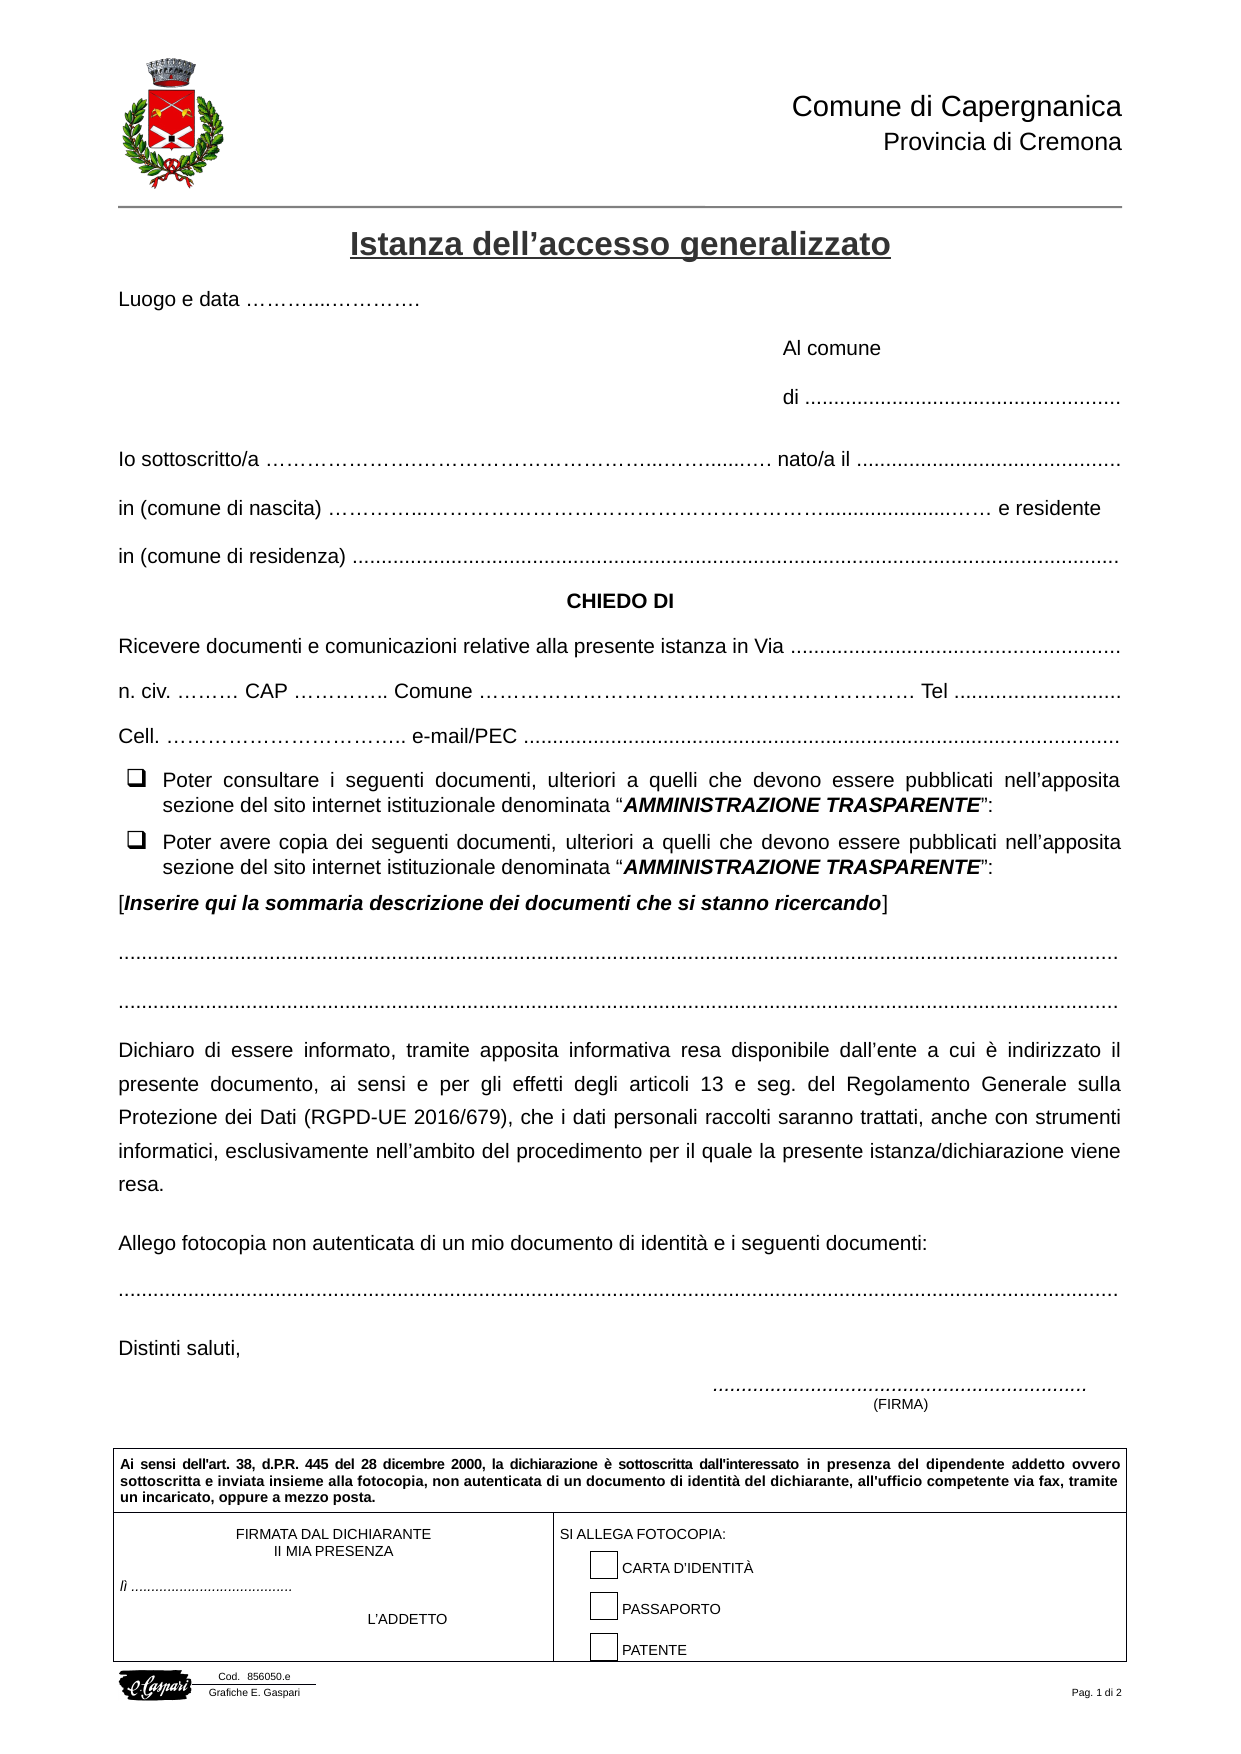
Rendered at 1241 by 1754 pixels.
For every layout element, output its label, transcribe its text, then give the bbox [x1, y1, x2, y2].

table_cell FIRMATA DAL DICHIARANTE II MIA PRESENZA lì ........................................ L’ADDETTO [114, 1513, 553, 1661]
table_cell SI ALLEGA FOTOCOPIA: CARTA D’IDENTITÀ PASSAPORTO PATENTE [554, 1513, 1126, 1661]
picture [122, 58, 224, 189]
list Poter avere copia dei seguenti documenti, ulteriori a quelli che devono essere pubblicati nell’apposita sezione del sito internet istituzionale denominata “AMMINISTRAZIONE TRASPARENTE”: [125, 830, 1122, 879]
text (FIRMA) [679, 1396, 1122, 1413]
text CHIEDO DI [118, 589, 1122, 613]
text di [783, 385, 1122, 409]
text Distinti saluti, [118, 1335, 1122, 1359]
text Io sottoscritto/a ………………….……………………………...…….......…. nato/a il [118, 446, 1122, 470]
text Provincia di Cremona [224, 127, 1122, 156]
picture [118, 1669, 192, 1701]
text n. civ. ……… CAP ………….. Comune ……………………………………………………… Tel [118, 679, 1122, 703]
text Cell. …………………………….. e-mail/PEC [118, 723, 1122, 747]
text Comune di Capergnanica [224, 89, 1122, 122]
text Allego fotocopia non autenticata di un mio documento di identità e i seguenti documenti: [118, 1231, 1122, 1255]
text Ricevere documenti e comunicazioni relative alla presente istanza in Via [118, 634, 1122, 658]
text in (comune di residenza) [118, 544, 1122, 568]
text [Inserire qui la sommaria descrizione dei documenti che si stanno ricercando] [118, 891, 1122, 915]
text Luogo e data ………....…………. [118, 287, 1122, 311]
text ................................................................. [679, 1372, 1122, 1396]
subtitle Istanza dell’accesso generalizzato [118, 224, 1122, 262]
text in (comune di nascita) …………...…………………………………………………......................…… e residente [118, 495, 1122, 519]
text Al comune [783, 336, 1122, 360]
table_header Ai sensi dell'art. 38, d.P.R. 445 del 28 dicembre 2000, la dichiarazione è sottoscritta dall'interessato in presenza del dipendente addetto ovvero sottoscritta e inviata insieme alla fotocopia, non autenticata di un documento di identità del dichiarante, all'ufficio competente via fax, tramite un incaricato, oppure a mezzo posta. [114, 1449, 1126, 1512]
text Dichiaro di essere informato, tramite apposita informativa resa disponibile dall’ente a cui è indirizzato il presente documento, ai sensi e per gli effetti degli articoli 13 e seg. del Regolamento Generale sulla Protezione dei Dati (RGPD-UE 2016/679), che i dati personali raccolti saranno trattati, anche con strumenti informatici, esclusivamente nell’ambito del procedimento per il quale la presente istanza/dichiarazione viene resa. [118, 1038, 1122, 1196]
list Poter consultare i seguenti documenti, ulteriori a quelli che devono essere pubblicati nell’apposita sezione del sito internet istituzionale denominata “AMMINISTRAZIONE TRASPARENTE”: [125, 768, 1122, 817]
